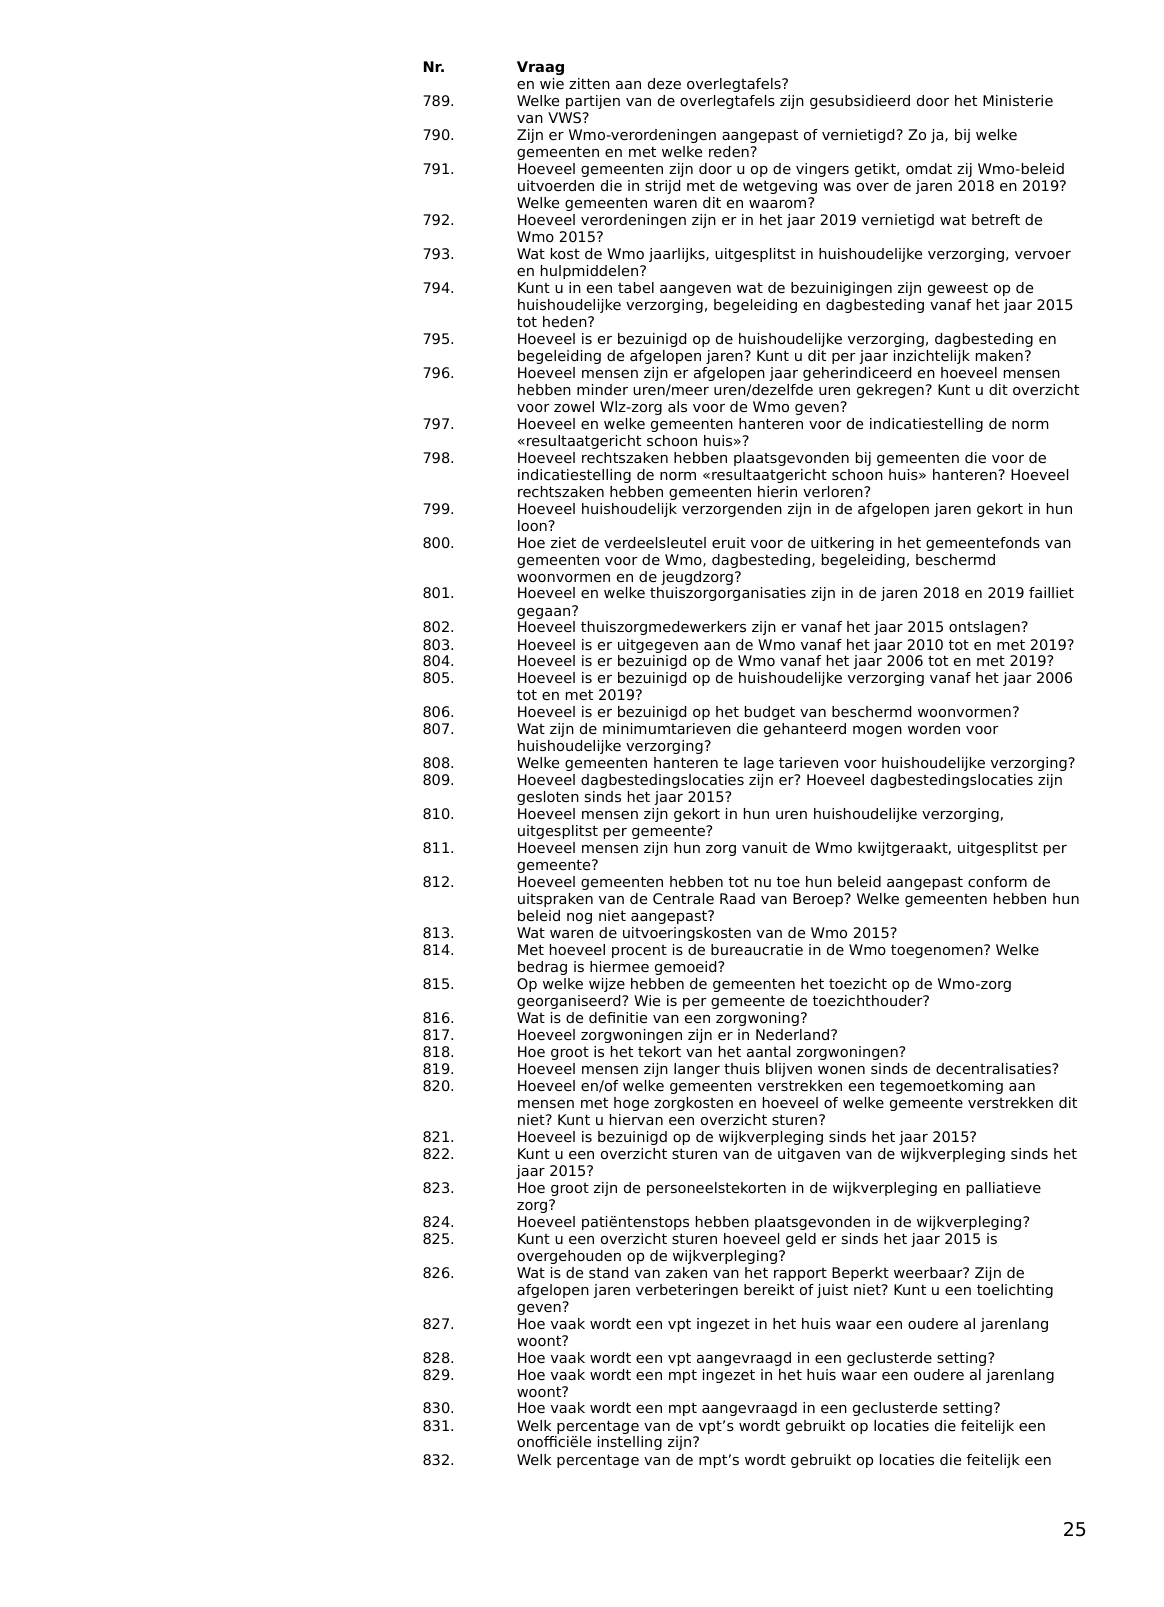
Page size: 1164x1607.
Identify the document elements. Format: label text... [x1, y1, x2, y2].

table_cell 803. [422, 636, 511, 653]
table_cell 793. [422, 246, 511, 280]
table_header Nr. [422, 59, 511, 76]
table_cell Op welke wijze hebben de gemeenten het toezicht op de Wmo-zorg georganiseerd? Wie is per gemeente de toezichthouder? [511, 976, 1087, 1010]
table_cell 823. [422, 1180, 511, 1214]
table_cell Hoeveel patiëntenstops hebben plaatsgevonden in de wijkverpleging? [511, 1214, 1087, 1231]
table_cell Hoeveel is er bezuinigd op de Wmo vanaf het jaar 2006 tot en met 2019? [511, 653, 1087, 670]
table_cell Hoeveel huishoudelijk verzorgenden zijn in de afgelopen jaren gekort in hun loon? [511, 501, 1087, 534]
table_cell 798. [422, 450, 511, 501]
table_cell Welke gemeenten hanteren te lage tarieven voor huishoudelijke verzorging? [511, 755, 1087, 772]
table_cell 810. [422, 806, 511, 840]
table_cell Hoeveel dagbestedingslocaties zijn er? Hoeveel dagbestedingslocaties zijn gesloten sinds het jaar 2015? [511, 772, 1087, 806]
table_cell Kunt u een overzicht sturen van de uitgaven van de wijkverpleging sinds het jaar 2015? [511, 1146, 1087, 1180]
table_cell Wat waren de uitvoeringskosten van de Wmo 2015? [511, 925, 1087, 942]
table_cell Hoeveel rechtszaken hebben plaatsgevonden bij gemeenten die voor de indicatiestelling de norm «resultaatgericht schoon huis» hanteren? Hoeveel rechtszaken hebben gemeenten hierin verloren? [511, 450, 1087, 501]
table_cell 805. [422, 670, 511, 704]
table_cell 827. [422, 1316, 511, 1349]
table_cell Wat is de stand van zaken van het rapport Beperkt weerbaar? Zijn de afgelopen jaren verbeteringen bereikt of juist niet? Kunt u een toelichting geven? [511, 1265, 1087, 1316]
table_cell Hoeveel mensen zijn hun zorg vanuit de Wmo kwijtgeraakt, uitgesplitst per gemeente? [511, 840, 1087, 874]
table_cell 811. [422, 840, 511, 874]
table_cell 821. [422, 1129, 511, 1146]
table_cell Hoeveel thuiszorgmedewerkers zijn er vanaf het jaar 2015 ontslagen? [511, 619, 1087, 636]
table_cell Hoe vaak wordt een mpt ingezet in het huis waar een oudere al jarenlang woont? [511, 1366, 1087, 1400]
table_cell Welk percentage van de mpt’s wordt gebruikt op locaties die feitelijk een [511, 1451, 1087, 1468]
table_cell Hoeveel mensen zijn gekort in hun uren huishoudelijke verzorging, uitgesplitst per gemeente? [511, 806, 1087, 840]
table_cell en wie zitten aan deze overlegtafels? [511, 76, 1087, 93]
table_cell 822. [422, 1146, 511, 1180]
table_cell Hoeveel mensen zijn er afgelopen jaar geherindiceerd en hoeveel mensen hebben minder uren/meer uren/dezelfde uren gekregen? Kunt u dit overzicht voor zowel Wlz-zorg als voor de Wmo geven? [511, 365, 1087, 416]
table_cell Hoeveel is er uitgegeven aan de Wmo vanaf het jaar 2010 tot en met 2019? [511, 636, 1087, 653]
table_cell 804. [422, 653, 511, 670]
table_cell 812. [422, 874, 511, 925]
table_cell [422, 76, 511, 93]
table_cell 806. [422, 704, 511, 721]
table_cell 819. [422, 1061, 511, 1078]
table_cell Hoe groot zijn de personeelstekorten in de wijkverpleging en palliatieve zorg? [511, 1180, 1087, 1214]
table_cell Hoe vaak wordt een vpt ingezet in het huis waar een oudere al jarenlang woont? [511, 1316, 1087, 1349]
table_cell 817. [422, 1027, 511, 1044]
table_cell 797. [422, 416, 511, 449]
table_cell Wat zijn de minimumtarieven die gehanteerd mogen worden voor huishoudelijke verzorging? [511, 721, 1087, 755]
table_cell 789. [422, 93, 511, 127]
table_cell 824. [422, 1214, 511, 1231]
table_cell Hoe groot is het tekort van het aantal zorgwoningen? [511, 1044, 1087, 1061]
table_cell 792. [422, 212, 511, 246]
table_cell Hoeveel zorgwoningen zijn er in Nederland? [511, 1027, 1087, 1044]
table_cell Hoe ziet de verdeelsleutel eruit voor de uitkering in het gemeentefonds van gemeenten voor de Wmo, dagbesteding, begeleiding, beschermd woonvormen en de jeugdzorg? [511, 535, 1087, 585]
table_cell 795. [422, 331, 511, 365]
table_cell 830. [422, 1400, 511, 1417]
table_cell 816. [422, 1010, 511, 1027]
table_cell 790. [422, 127, 511, 161]
table_cell Welk percentage van de vpt’s wordt gebruikt op locaties die feitelijk een onofficiële instelling zijn? [511, 1418, 1087, 1451]
table_cell 814. [422, 942, 511, 976]
table_cell 796. [422, 365, 511, 416]
table_cell Wat is de definitie van een zorgwoning? [511, 1010, 1087, 1027]
table_cell Hoeveel en welke thuiszorgorganisaties zijn in de jaren 2018 en 2019 failliet gegaan? [511, 585, 1087, 619]
table_cell Kunt u een overzicht sturen hoeveel geld er sinds het jaar 2015 is overgehouden op de wijkverpleging? [511, 1231, 1087, 1264]
table_cell 801. [422, 585, 511, 619]
table_cell Hoeveel en welke gemeenten hanteren voor de indicatiestelling de norm «resultaatgericht schoon huis»? [511, 416, 1087, 449]
table_cell 828. [422, 1350, 511, 1366]
table_cell Hoeveel gemeenten hebben tot nu toe hun beleid aangepast conform de uitspraken van de Centrale Raad van Beroep? Welke gemeenten hebben hun beleid nog niet aangepast? [511, 874, 1087, 925]
table_cell 807. [422, 721, 511, 755]
table_cell Met hoeveel procent is de bureaucratie in de Wmo toegenomen? Welke bedrag is hiermee gemoeid? [511, 942, 1087, 976]
table_cell 820. [422, 1078, 511, 1129]
table_cell Hoeveel is er bezuinigd op de huishoudelijke verzorging, dagbesteding en begeleiding de afgelopen jaren? Kunt u dit per jaar inzichtelijk maken? [511, 331, 1087, 365]
table_cell 799. [422, 501, 511, 534]
table_cell Hoeveel is er bezuinigd op het budget van beschermd woonvormen? [511, 704, 1087, 721]
table_header Vraag [511, 59, 1087, 76]
table_cell 808. [422, 755, 511, 772]
table_cell Hoe vaak wordt een vpt aangevraagd in een geclusterde setting? [511, 1350, 1087, 1366]
table_cell 800. [422, 535, 511, 585]
table_cell Zijn er Wmo-verordeningen aangepast of vernietigd? Zo ja, bij welke gemeenten en met welke reden? [511, 127, 1087, 161]
table_cell Hoe vaak wordt een mpt aangevraagd in een geclusterde setting? [511, 1400, 1087, 1417]
table_cell 829. [422, 1366, 511, 1400]
table_cell 825. [422, 1231, 511, 1264]
table_cell 832. [422, 1451, 511, 1468]
table_cell Wat kost de Wmo jaarlijks, uitgesplitst in huishoudelijke verzorging, vervoer en hulpmiddelen? [511, 246, 1087, 280]
table_cell 813. [422, 925, 511, 942]
table_cell Hoeveel verordeningen zijn er in het jaar 2019 vernietigd wat betreft de Wmo 2015? [511, 212, 1087, 246]
table_cell 802. [422, 619, 511, 636]
table_cell Hoeveel en/of welke gemeenten verstrekken een tegemoetkoming aan mensen met hoge zorgkosten en hoeveel of welke gemeente verstrekken dit niet? Kunt u hiervan een overzicht sturen? [511, 1078, 1087, 1129]
table_cell Hoeveel gemeenten zijn door u op de vingers getikt, omdat zij Wmo-beleid uitvoerden die in strijd met de wetgeving was over de jaren 2018 en 2019? Welke gemeenten waren dit en waarom? [511, 161, 1087, 212]
table_cell Hoeveel is bezuinigd op de wijkverpleging sinds het jaar 2015? [511, 1129, 1087, 1146]
table_cell Kunt u in een tabel aangeven wat de bezuinigingen zijn geweest op de huishoudelijke verzorging, begeleiding en dagbesteding vanaf het jaar 2015 tot heden? [511, 280, 1087, 331]
table_cell Hoeveel mensen zijn langer thuis blijven wonen sinds de decentralisaties? [511, 1061, 1087, 1078]
table_cell 815. [422, 976, 511, 1010]
table_cell 818. [422, 1044, 511, 1061]
table_cell 831. [422, 1418, 511, 1451]
table_cell Hoeveel is er bezuinigd op de huishoudelijke verzorging vanaf het jaar 2006 tot en met 2019? [511, 670, 1087, 704]
table_cell 794. [422, 280, 511, 331]
table_cell 791. [422, 161, 511, 212]
table_cell 826. [422, 1265, 511, 1316]
table_cell 809. [422, 772, 511, 806]
table_cell Welke partijen van de overlegtafels zijn gesubsidieerd door het Ministerie van VWS? [511, 93, 1087, 127]
